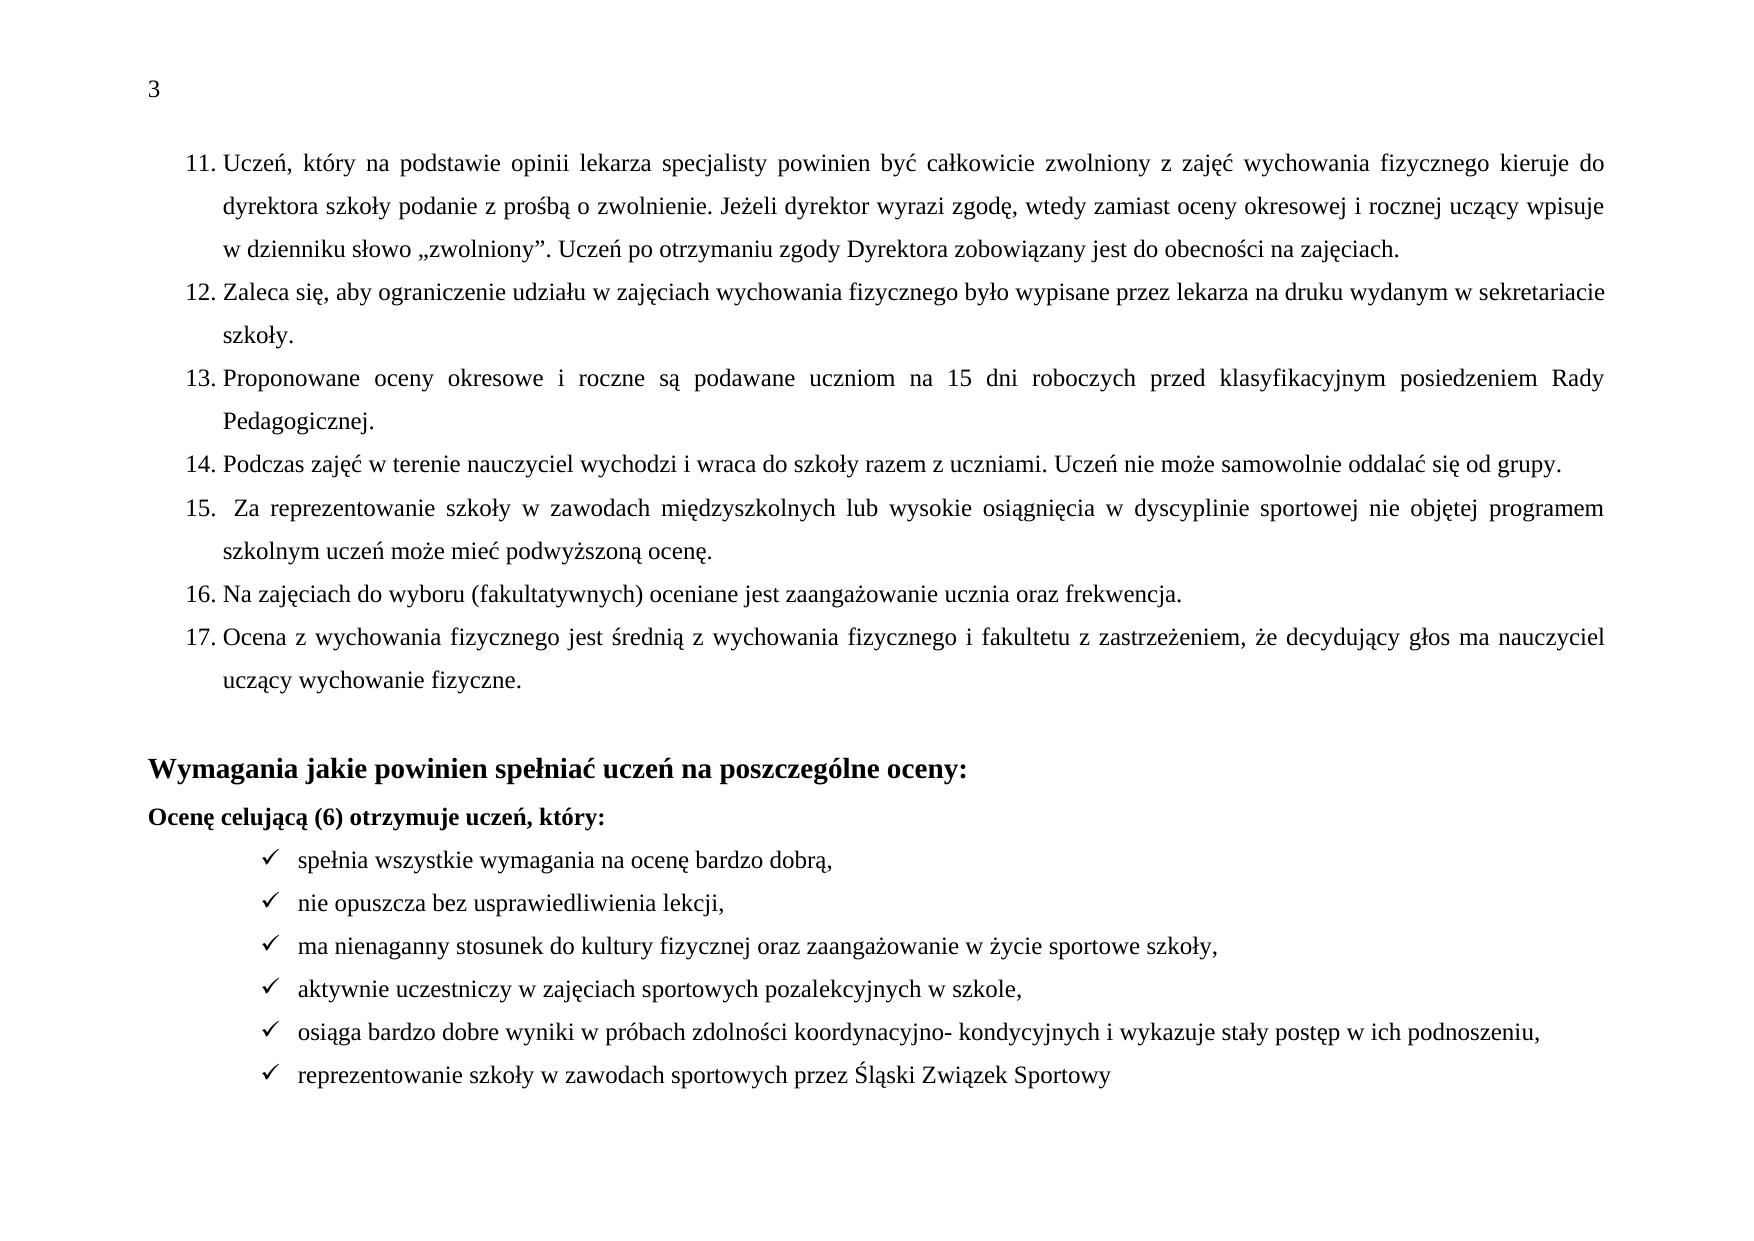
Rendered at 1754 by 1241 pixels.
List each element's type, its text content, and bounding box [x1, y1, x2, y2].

list Ocena z wychowania fizycznego jest średnią z wychowania fizycznego i fakultetu z zastrzeżeniem, że decydujący głos ma nauczyciel uczący wychowanie fizyczne. [185, 622, 1606, 694]
list Uczeń, który na podstawie opinii lekarza specjalisty powinien być całkowicie zwolniony z zajęć wychowania fizycznego kieruje do dyrektora szkoły podanie z prośbą o zwolnienie. Jeżeli dyrektor wyrazi zgodę, wtedy zamiast oceny okresowej i rocznej uczący wpisuje w dzienniku słowo „zwolniony”. Uczeń po otrzymaniu zgody Dyrektora zobowiązany jest do obecności na zajęciach. [185, 148, 1606, 263]
list Proponowane oceny okresowe i roczne są podawane uczniom na 15 dni roboczych przed klasyfikacyjnym posiedzeniem Rady Pedagogicznej. [185, 363, 1606, 435]
list ma nienaganny stosunek do kultury fizycznej oraz zaangażowanie w życie sportowe szkoły, [260, 931, 1606, 960]
list osiąga bardzo dobre wyniki w próbach zdolności koordynacyjno- kondycyjnych i wykazuje stały postęp w ich podnoszeniu, [260, 1017, 1606, 1046]
list Za reprezentowanie szkoły w zawodach międzyszkolnych lub wysokie osiągnięcia w dyscyplinie sportowej nie objętej programem szkolnym uczeń może mieć podwyższoną ocenę. [185, 493, 1606, 564]
subtitle Wymagania jakie powinien spełniać uczeń na poszczególne oceny: [148, 751, 1606, 785]
list nie opuszcza bez usprawiedliwienia lekcji, [260, 888, 1606, 917]
list spełnia wszystkie wymagania na ocenę bardzo dobrą, [260, 845, 1606, 874]
list Na zajęciach do wyboru (fakultatywnych) oceniane jest zaangażowanie ucznia oraz frekwencja. [185, 579, 1606, 608]
list Podczas zajęć w terenie nauczyciel wychodzi i wraca do szkoły razem z uczniami. Uczeń nie może samowolnie oddalać się od grupy. [185, 449, 1606, 478]
text Ocenę celującą (6) otrzymuje uczeń, który: [148, 802, 1606, 831]
list reprezentowanie szkoły w zawodach sportowych przez Śląski Związek Sportowy [260, 1061, 1606, 1089]
list Zaleca się, aby ograniczenie udziału w zajęciach wychowania fizycznego było wypisane przez lekarza na druku wydanym w sekretariacie szkoły. [185, 277, 1606, 349]
list aktywnie uczestniczy w zajęciach sportowych pozalekcyjnych w szkole, [260, 974, 1606, 1003]
